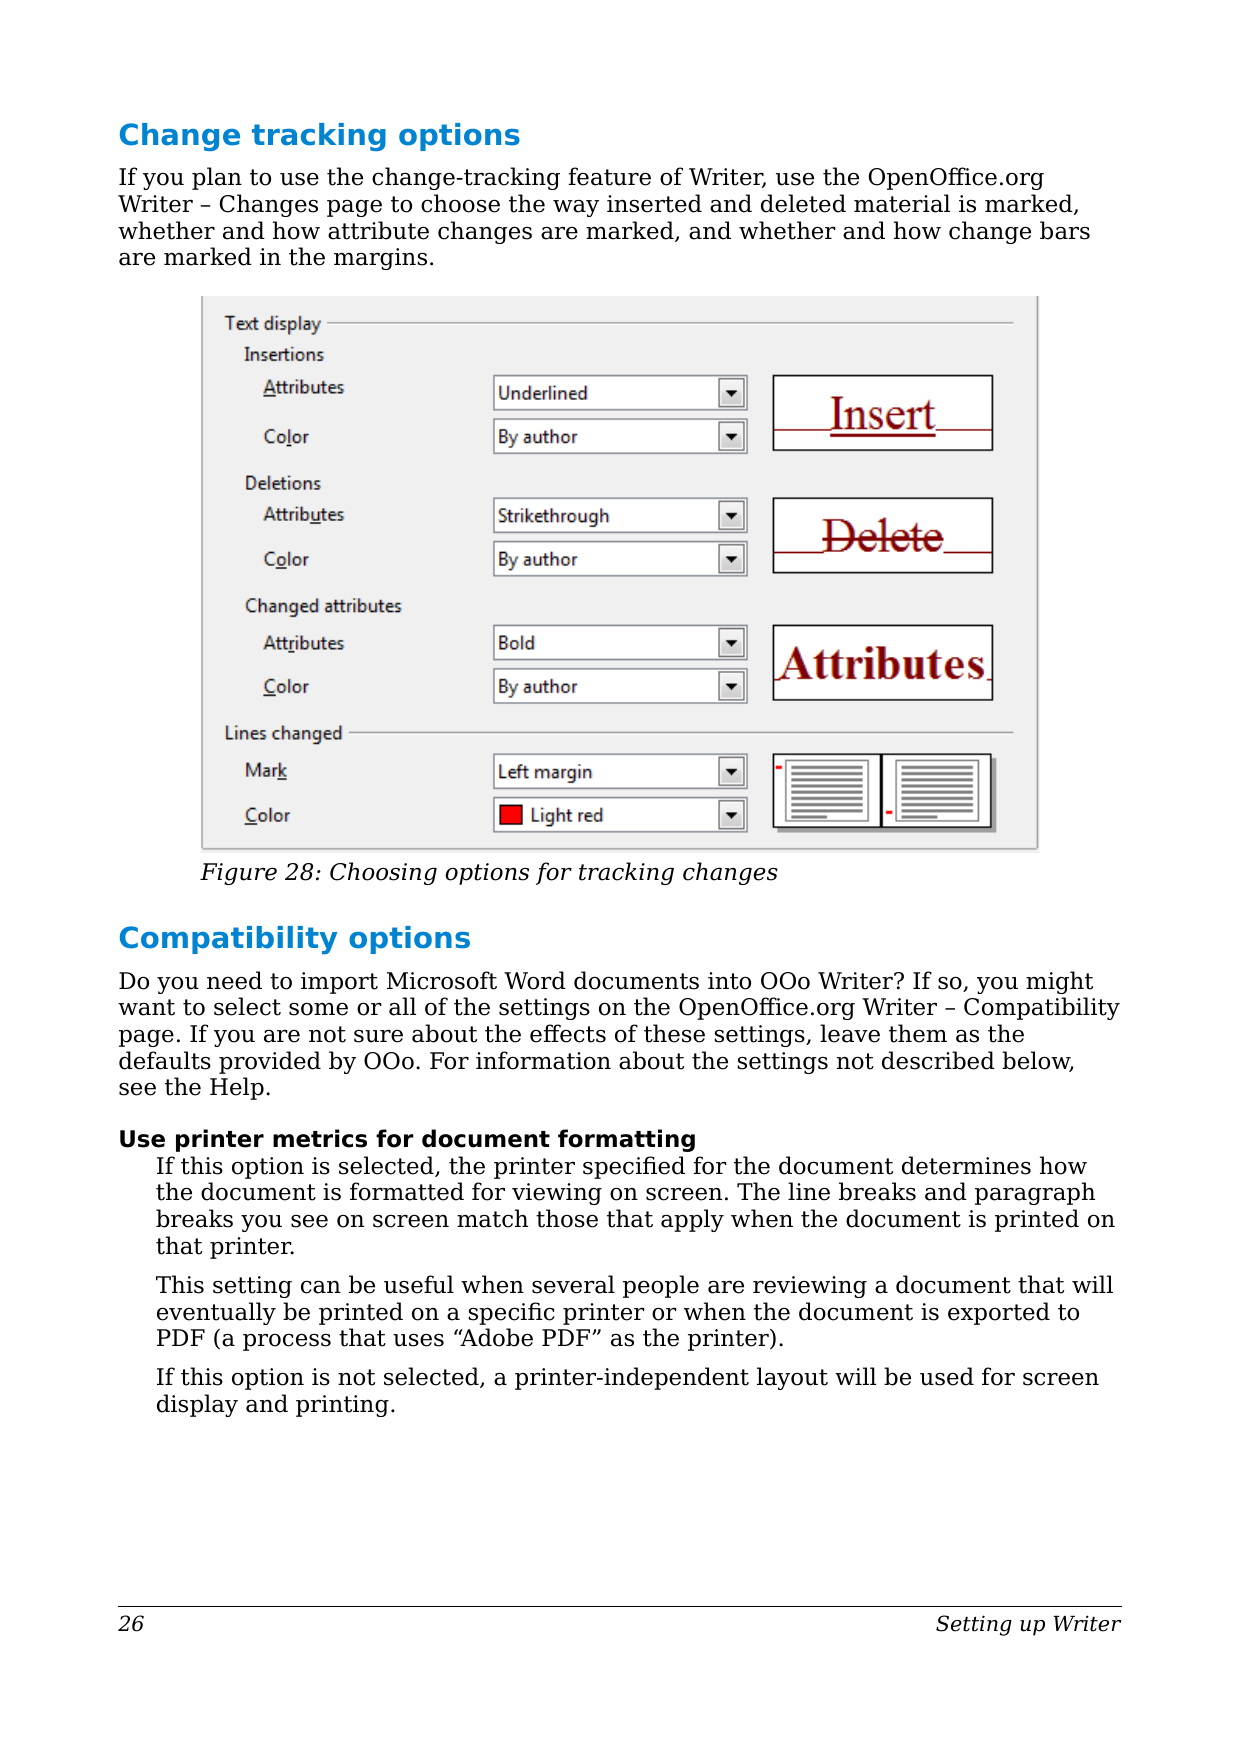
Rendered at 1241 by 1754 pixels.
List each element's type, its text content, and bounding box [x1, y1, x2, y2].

text Do you need to import Microsoft Word documents into OOo Writer? If so, you might want to select some or all of the settings on the OpenOffice.org Writer – Compatibility page. If you are not sure about the effects of these settings, leave them as the defaults provided by OOo. For information about the settings not described below, see the Help. [118, 968, 1122, 1101]
text Use printer metrics for document formatting [118, 1126, 1122, 1153]
text This setting can be useful when several people are reviewing a document that will eventually be printed on a specific printer or when the document is exported to PDF (a process that uses “Adobe PDF” as the printer). [156, 1272, 1122, 1352]
subtitle Change tracking options [118, 118, 1122, 152]
text If you plan to use the change-tracking feature of Writer, use the OpenOffice.org Writer – Changes page to choose the way inserted and deleted material is marked, whether and how attribute changes are marked, and whether and how change bars are marked in the margins. [118, 164, 1122, 271]
picture [200, 296, 1040, 853]
text Figure 28: Choosing options for tracking changes [201, 859, 1040, 886]
text If this option is not selected, a printer-independent layout will be used for screen display and printing. [156, 1364, 1122, 1418]
subtitle Compatibility options [118, 922, 1122, 956]
text If this option is selected, the printer specified for the document determines how the document is formatted for viewing on screen. The line breaks and paragraph breaks you see on screen match those that apply when the document is printed on that printer. [156, 1153, 1122, 1259]
